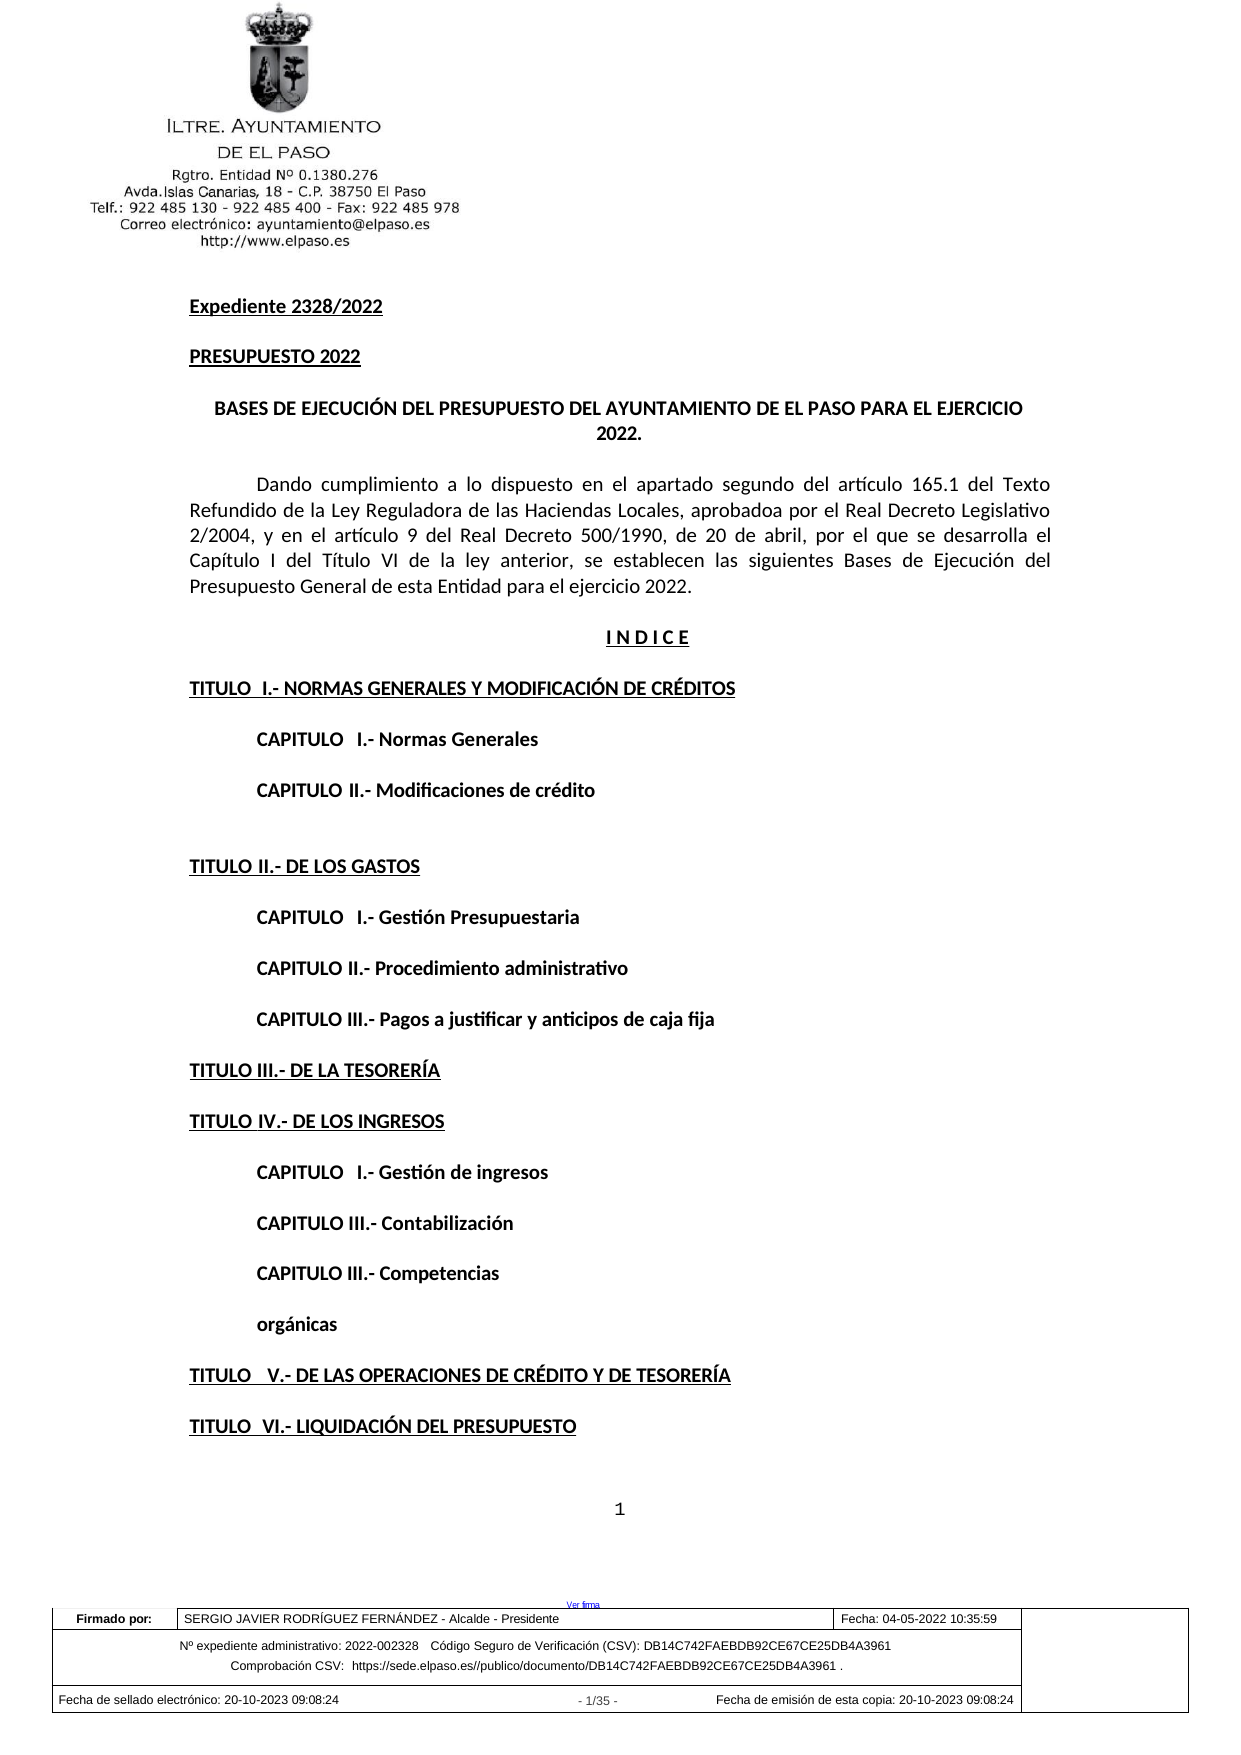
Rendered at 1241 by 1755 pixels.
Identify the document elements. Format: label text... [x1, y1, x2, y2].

subtitle TITULO V.- DE LAS OPERACIONES DE CRÉDITO Y DE TESORERÍA [189, 1362, 1201, 1387]
text CAPITULO I.- Gestión Presupuestaria CAPITULO II.- Procedimiento administrativo [257, 904, 664, 981]
text TITULO I.- NORMAS GENERALES Y MODIFICACIÓN DE CRÉDITOS [189, 675, 1201, 701]
text Expediente 2328/2022 [189, 293, 1201, 318]
subtitle TITULO II.- DE LOS GASTOS [189, 853, 1201, 879]
text 1 [94, 1499, 1146, 1521]
text CAPITULO III.- Pagos a justificar y anticipos de caja fija TITULO III.- DE LA TESORERÍA [189, 1006, 736, 1082]
subtitle I N D I C E [131, 624, 1164, 650]
text TITULO VI.- LIQUIDACIÓN DEL PRESUPUESTO [189, 1413, 1201, 1438]
text BASES DE EJECUCIÓN DEL PRESUPUESTO DEL AYUNTAMIENTO DE EL PASO PARA EL EJERCICIO 2022. [214, 395, 1059, 446]
text CAPITULO I.- Normas Generales CAPITULO II.- Modificaciones de crédito [257, 726, 622, 803]
subtitle PRESUPUESTO 2022 [189, 344, 1201, 369]
text Dando cumplimiento a lo dispuesto en el apartado segundo del artículo 165.1 del Texto Refundido de la Ley Reguladora de las Haciendas Locales, aprobadoa por el Real Decreto Legislativo 2/2004, y en el artículo 9 del Real Decreto 500/1990, de 20 de abril, por el que se desarrolla el Capítulo I del Título VI de la ley anterior, se establecen las siguientes Bases de Ejecución del Presupuesto General de esta Entidad para el ejercicio 2022. [189, 471, 1052, 598]
text CAPITULO I.- Gestión de ingresos CAPITULO III.- Contabilización CAPITULO III.- Competencias orgánicas [257, 1159, 583, 1337]
subtitle TITULO IV.- DE LOS INGRESOS [189, 1108, 1201, 1133]
